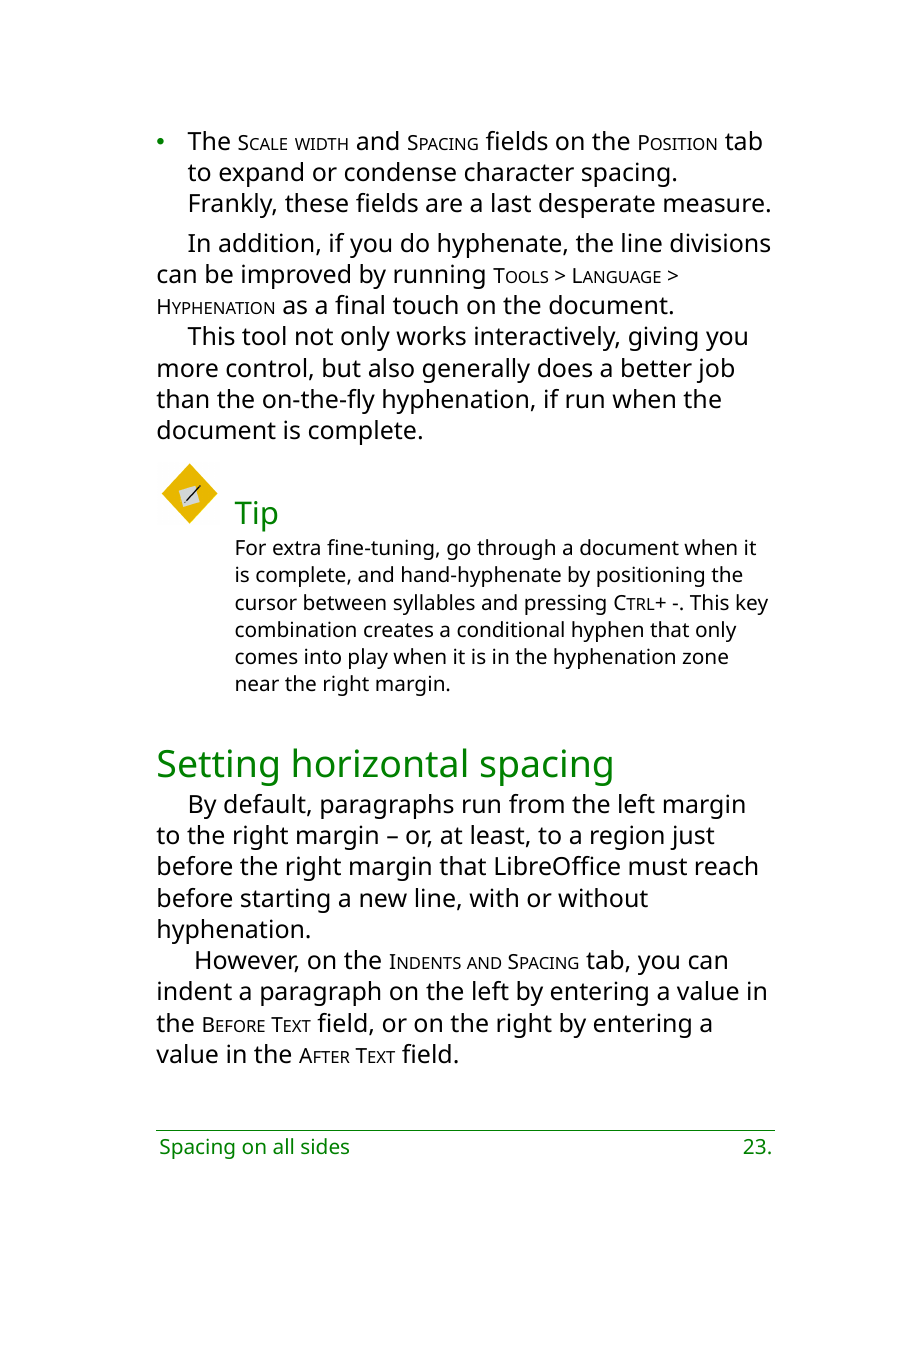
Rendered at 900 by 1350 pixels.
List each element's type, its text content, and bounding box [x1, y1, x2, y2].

text However, on the Indents and Spacing tab, you can indent a paragraph on the left by entering a value in the Before Text field, or on the right by entering a value in the After Text field. [156, 944, 775, 1069]
text By default, paragraphs run from the left margin to the right margin – or, at least, to a region just before the right margin that LibreOffice must reach before starting a new line, with or without hyphenation. [156, 788, 775, 944]
text In addition, if you do hyphenate, the line divisions can be improved by running Tools > Language > Hyphenation as a final touch on the document. [156, 227, 775, 321]
picture [157, 462, 220, 525]
text This tool not only works interactively, giving you more control, but also generally does a better job than the on-the-fly hyphenation, if run when the document is complete. [156, 321, 775, 446]
text For extra fine-tuning, go through a document when it is complete, and hand-hyphenate by positioning the cursor between syllables and pressing Ctrl+ -. This key combination creates a conditional hyphen that only comes into play when it is in the hyphenation zone near the right margin. [234, 534, 775, 697]
list Tip [156, 461, 775, 534]
subtitle Setting horizontal spacing [156, 737, 775, 788]
list The Scale width and Spacing fields on the Position tab to expand or condense character spacing. Frankly, these fields are a last desperate measure. [156, 125, 775, 219]
